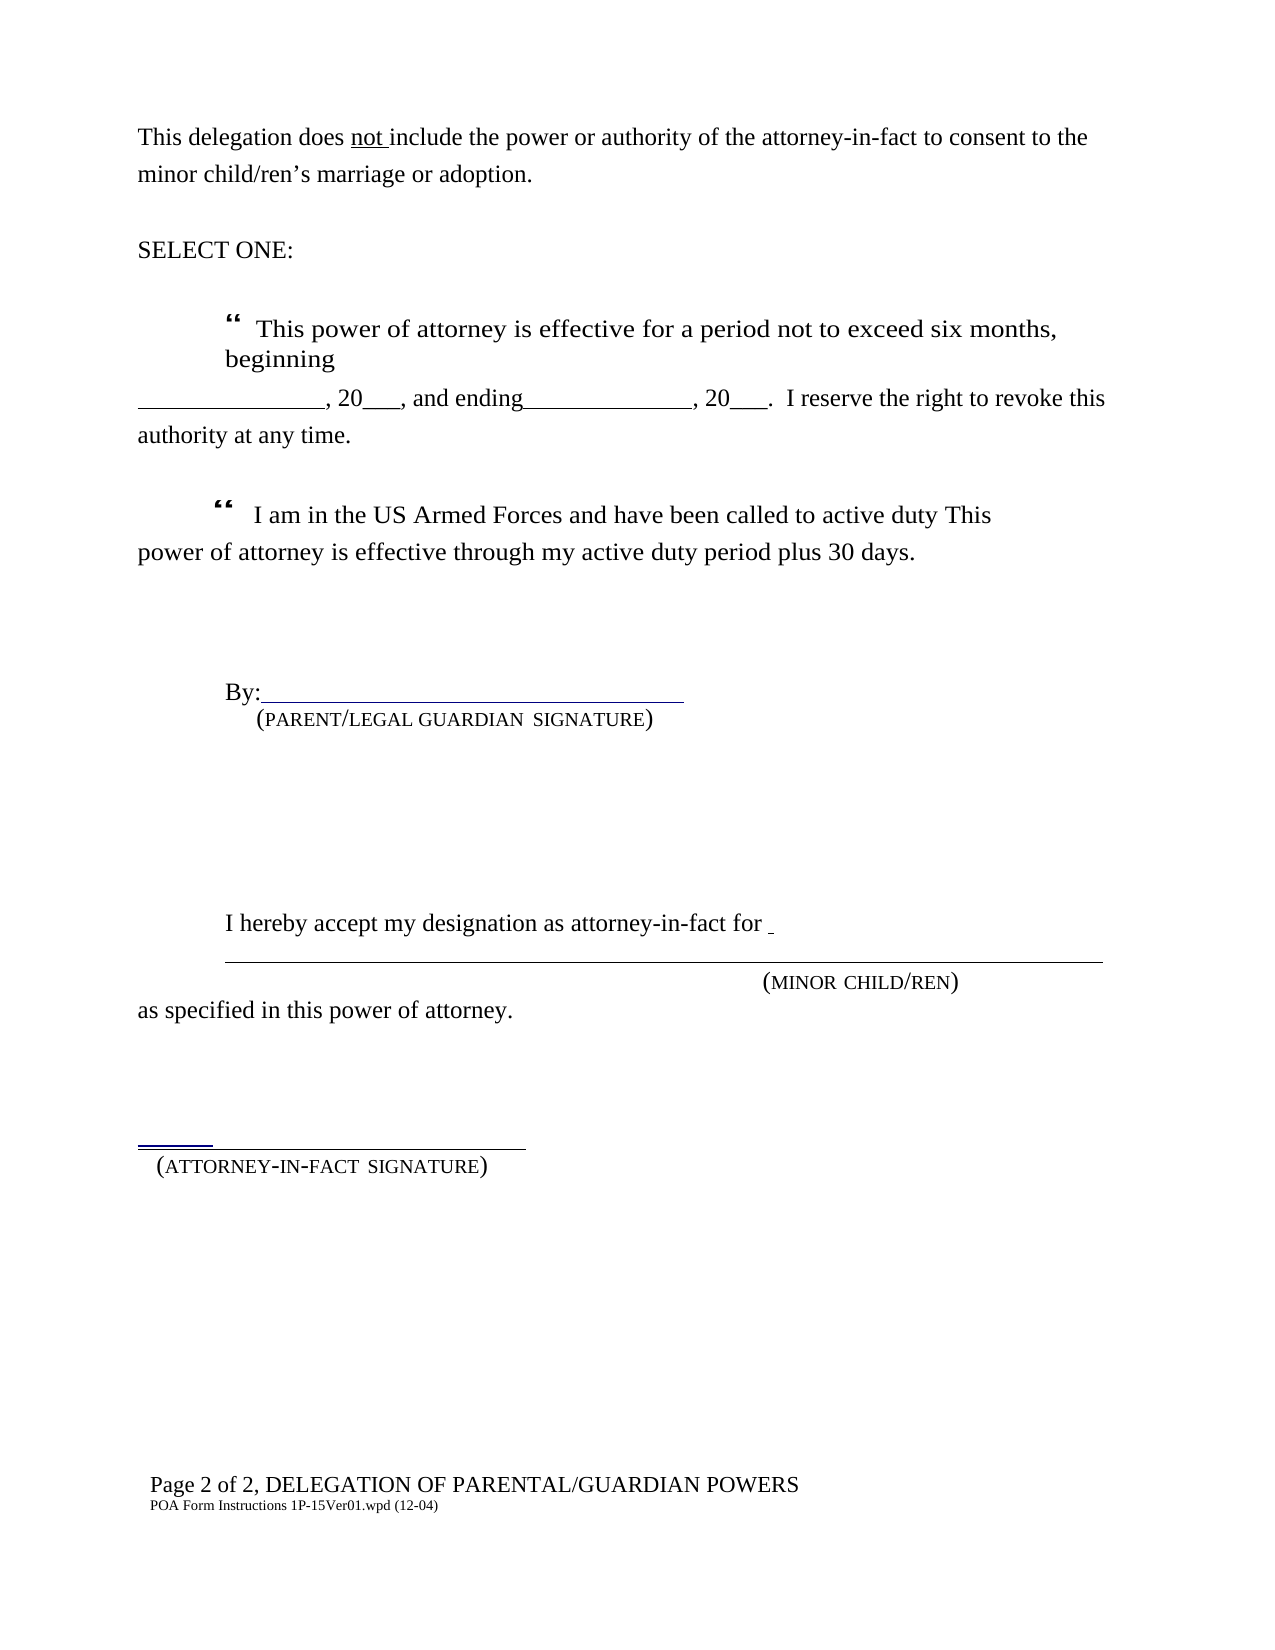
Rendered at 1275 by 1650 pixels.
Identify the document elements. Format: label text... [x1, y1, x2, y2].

text Page 2 of 2, DELEGATION OF PARENTAL/GUARDIAN POWERS [150, 1471, 1102, 1497]
text POA Form Instructions 1P-15Ver01.wpd (12-04) [150, 1497, 1102, 1514]
text (ATTORNEY-IN-FACT SIGNATURE) [156, 1151, 1102, 1179]
text as specified in this power of attorney. [137, 995, 1102, 1024]
text I hereby accept my designation as attorney-in-fact for [225, 908, 1102, 962]
text “ I am in the US Armed Forces and have been called to active duty This power of attorney is effective through my active duty period plus 30 days. [137, 492, 1063, 566]
text (MINOR CHILD/REN) [762, 966, 1102, 994]
text SELECT ONE: [137, 235, 1102, 263]
text “ This power of attorney is effective for a period not to exceed six months, beginning [225, 306, 1102, 373]
text This delegation does not include the power or authority of the attorney-in-fact to consent to the minor child/ren’s marriage or adoption. [137, 122, 1102, 188]
text By: (PARENT/LEGAL GUARDIAN SIGNATURE) [225, 679, 686, 731]
text , 20___, and ending , 20___. I reserve the right to revoke this authority at any time. [137, 383, 1106, 449]
